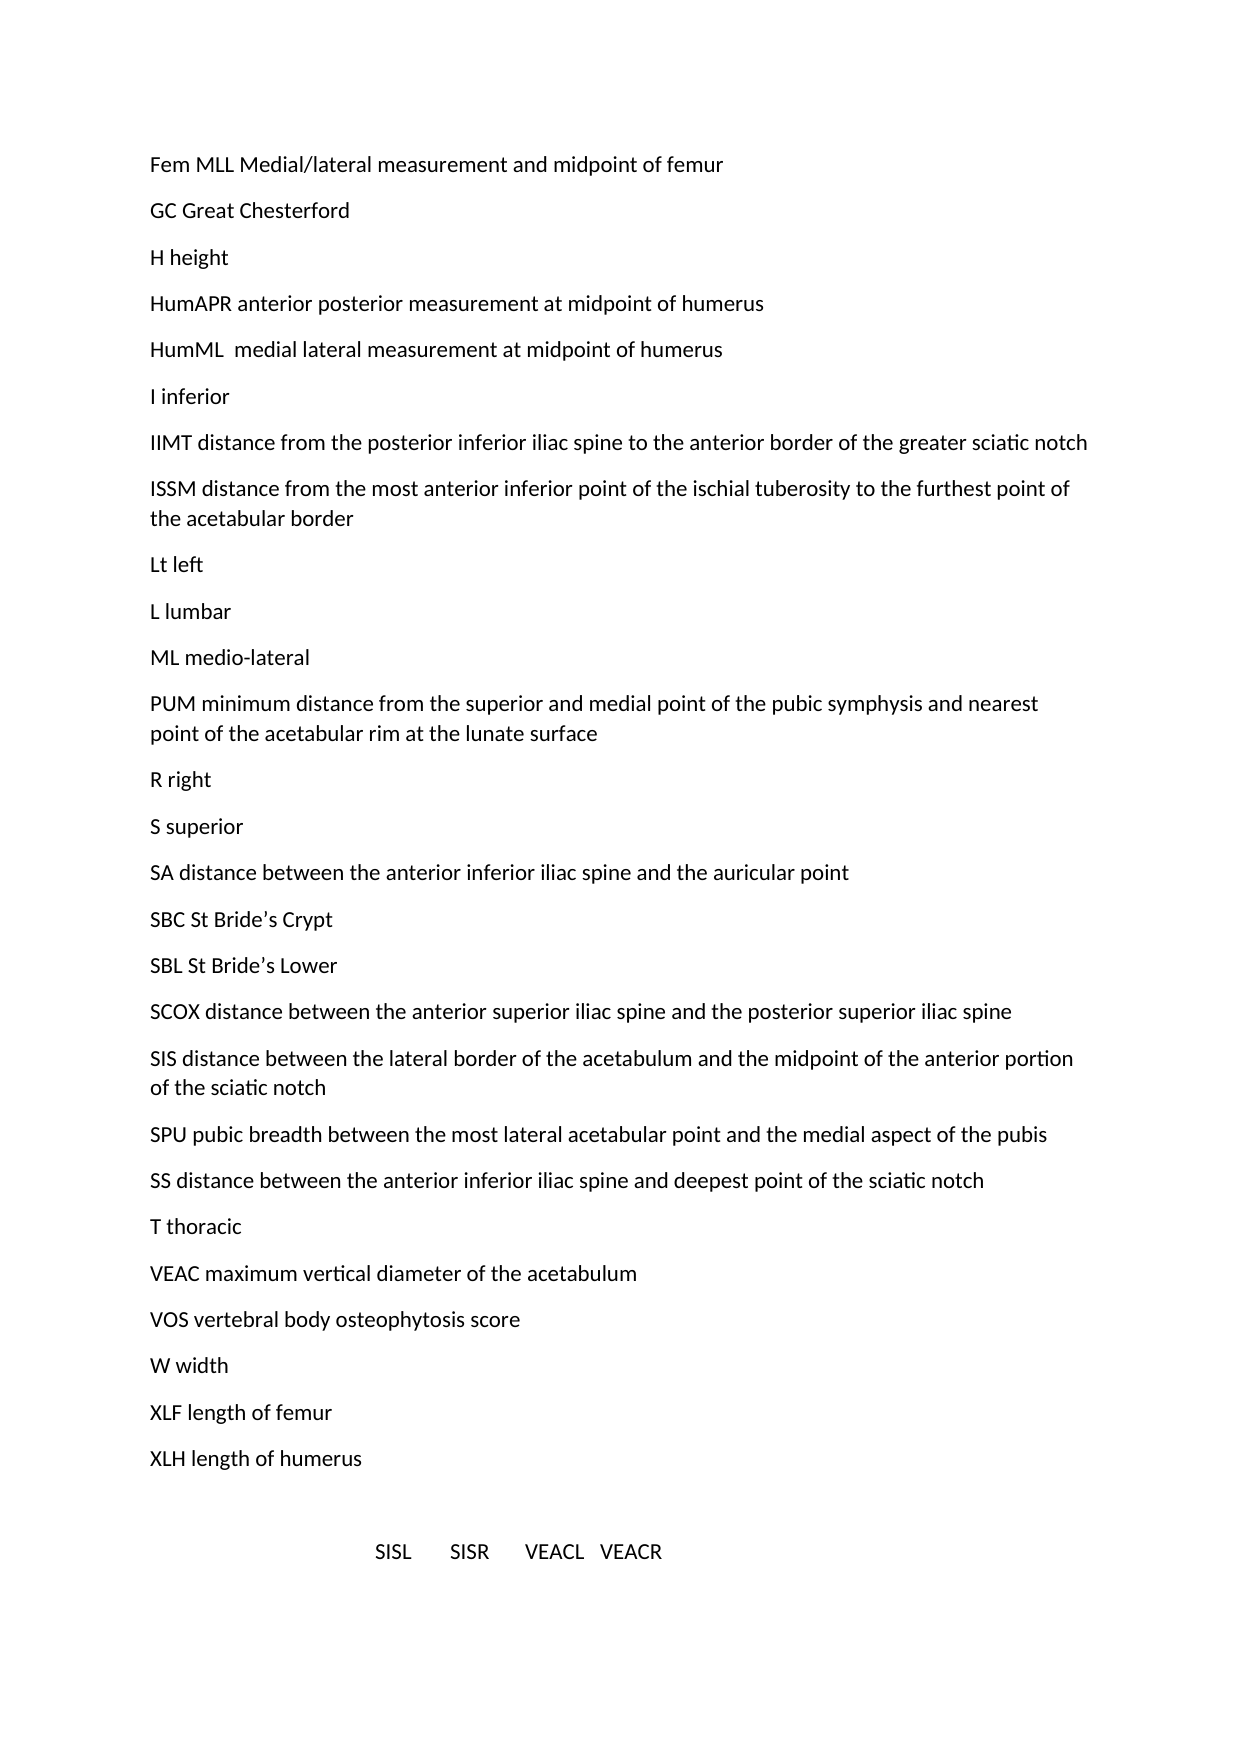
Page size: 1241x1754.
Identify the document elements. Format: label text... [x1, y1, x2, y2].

text ML medio-lateral [150, 643, 1090, 671]
text SPU pubic breadth between the most lateral acetabular point and the medial aspect of the pubis [150, 1120, 1090, 1148]
text HumML medial lateral measurement at midpoint of humerus [150, 335, 1090, 363]
text XLH length of humerus [150, 1444, 1090, 1472]
text SIS distance between the lateral border of the acetabulum and the midpoint of the anterior portion of the sciatic notch [150, 1044, 1090, 1101]
text R right [150, 766, 1090, 794]
text I inferior [150, 382, 1090, 410]
text IIMT distance from the posterior inferior iliac spine to the anterior border of the greater sciatic notch [150, 428, 1090, 456]
text PUM minimum distance from the superior and medial point of the pubic symphysis and nearest point of the acetabular rim at the lunate surface [150, 689, 1090, 747]
text L lumbar [150, 597, 1090, 625]
text W width [150, 1352, 1090, 1379]
text SA distance between the anterior inferior iliac spine and the auricular point [150, 858, 1090, 886]
text SBL St Bride’s Lower [150, 951, 1090, 979]
text XLF length of femur [150, 1398, 1090, 1426]
text H height [150, 243, 1090, 271]
text ISSM distance from the most anterior inferior point of the ischial tuberosity to the furthest point of the acetabular border [150, 474, 1090, 532]
text Fem MLL Medial/lateral measurement and midpoint of femur [150, 150, 1090, 178]
text VEAC maximum vertical diameter of the acetabulum [150, 1259, 1090, 1287]
text T thoracic [150, 1212, 1090, 1241]
text SISL SISR VEACL VEACR [150, 1537, 1090, 1565]
text GC Great Chesterford [150, 196, 1090, 224]
text HumAPR anterior posterior measurement at midpoint of humerus [150, 289, 1090, 317]
text SCOX distance between the anterior superior iliac spine and the posterior superior iliac spine [150, 997, 1090, 1025]
text SBC St Bride’s Crypt [150, 905, 1090, 933]
text VOS vertebral body osteophytosis score [150, 1305, 1090, 1333]
text S superior [150, 812, 1090, 840]
text Lt left [150, 551, 1090, 578]
text SS distance between the anterior inferior iliac spine and deepest point of the sciatic notch [150, 1166, 1090, 1194]
